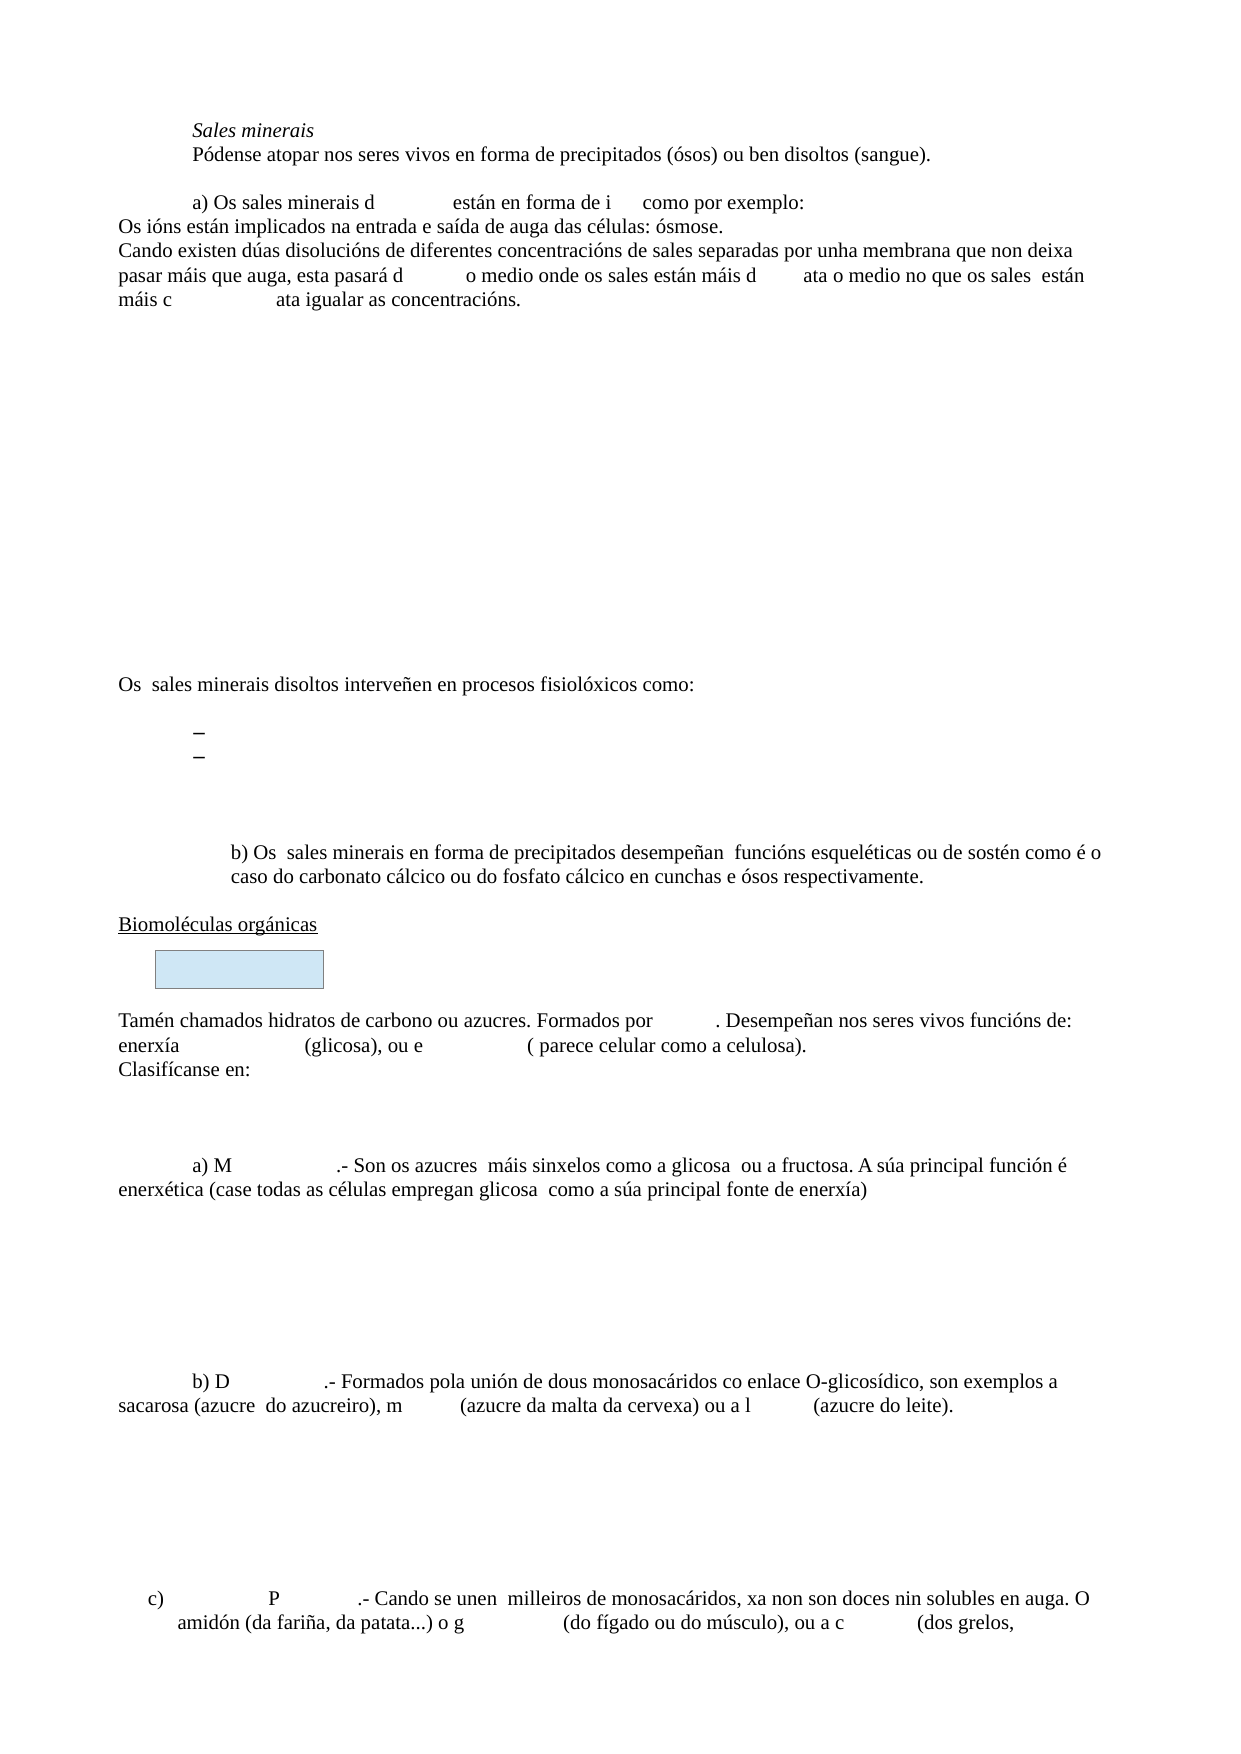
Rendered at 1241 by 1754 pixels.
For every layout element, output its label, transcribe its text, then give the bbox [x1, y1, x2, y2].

list P .- Cando se unen milleiros de monosacáridos, xa non son doces nin solubles en auga. O amidón (da fariña, da patata...) o g (do fígado ou do músculo), ou a c (dos grelos, [148, 1586, 1122, 1634]
text Biomoléculas orgánicas [118, 912, 1122, 936]
text Tamén chamados hidratos de carbono ou azucres. Formados por . Desempeñan nos seres vivos funcións de: enerxía (glicosa), ou e ( parece celular como a celulosa). [118, 1008, 1122, 1057]
list b) Os sales minerais en forma de precipitados desempeñan funcións esqueléticas ou de sostén como é o caso do carbonato cálcico ou do fosfato cálcico en cunchas e ósos respectivamente. [193, 840, 1122, 888]
text Os sales minerais disoltos interveñen en procesos fisiolóxicos como: [118, 672, 1122, 696]
text Clasifícanse en: [118, 1057, 1122, 1081]
text a) M .- Son os azucres máis sinxelos como a glicosa ou a fructosa. A súa principal función é enerxética (case todas as células empregan glicosa como a súa principal fonte de enerxía) [118, 1153, 1122, 1201]
text Sales minerais [118, 118, 1122, 142]
text a) Os sales minerais d están en forma de i como por exemplo: [118, 190, 1122, 214]
text b) D .- Formados pola unión de dous monosacáridos co enlace O-glicosídico, son exemplos a sacarosa (azucre do azucreiro), m (azucre da malta da cervexa) ou a l (azucre do leite). [118, 1369, 1122, 1417]
text Pódense atopar nos seres vivos en forma de precipitados (ósos) ou ben disoltos (sangue). [118, 142, 1122, 166]
text Cando existen dúas disolucións de diferentes concentracións de sales separadas por unha membrana que non deixa pasar máis que auga, esta pasará d o medio onde os sales están máis d ata o medio no que os sales están máis c ata igualar as concentracións. [118, 238, 1122, 311]
text Os ións están implicados na entrada e saída de auga das células: ósmose. [118, 214, 1122, 238]
